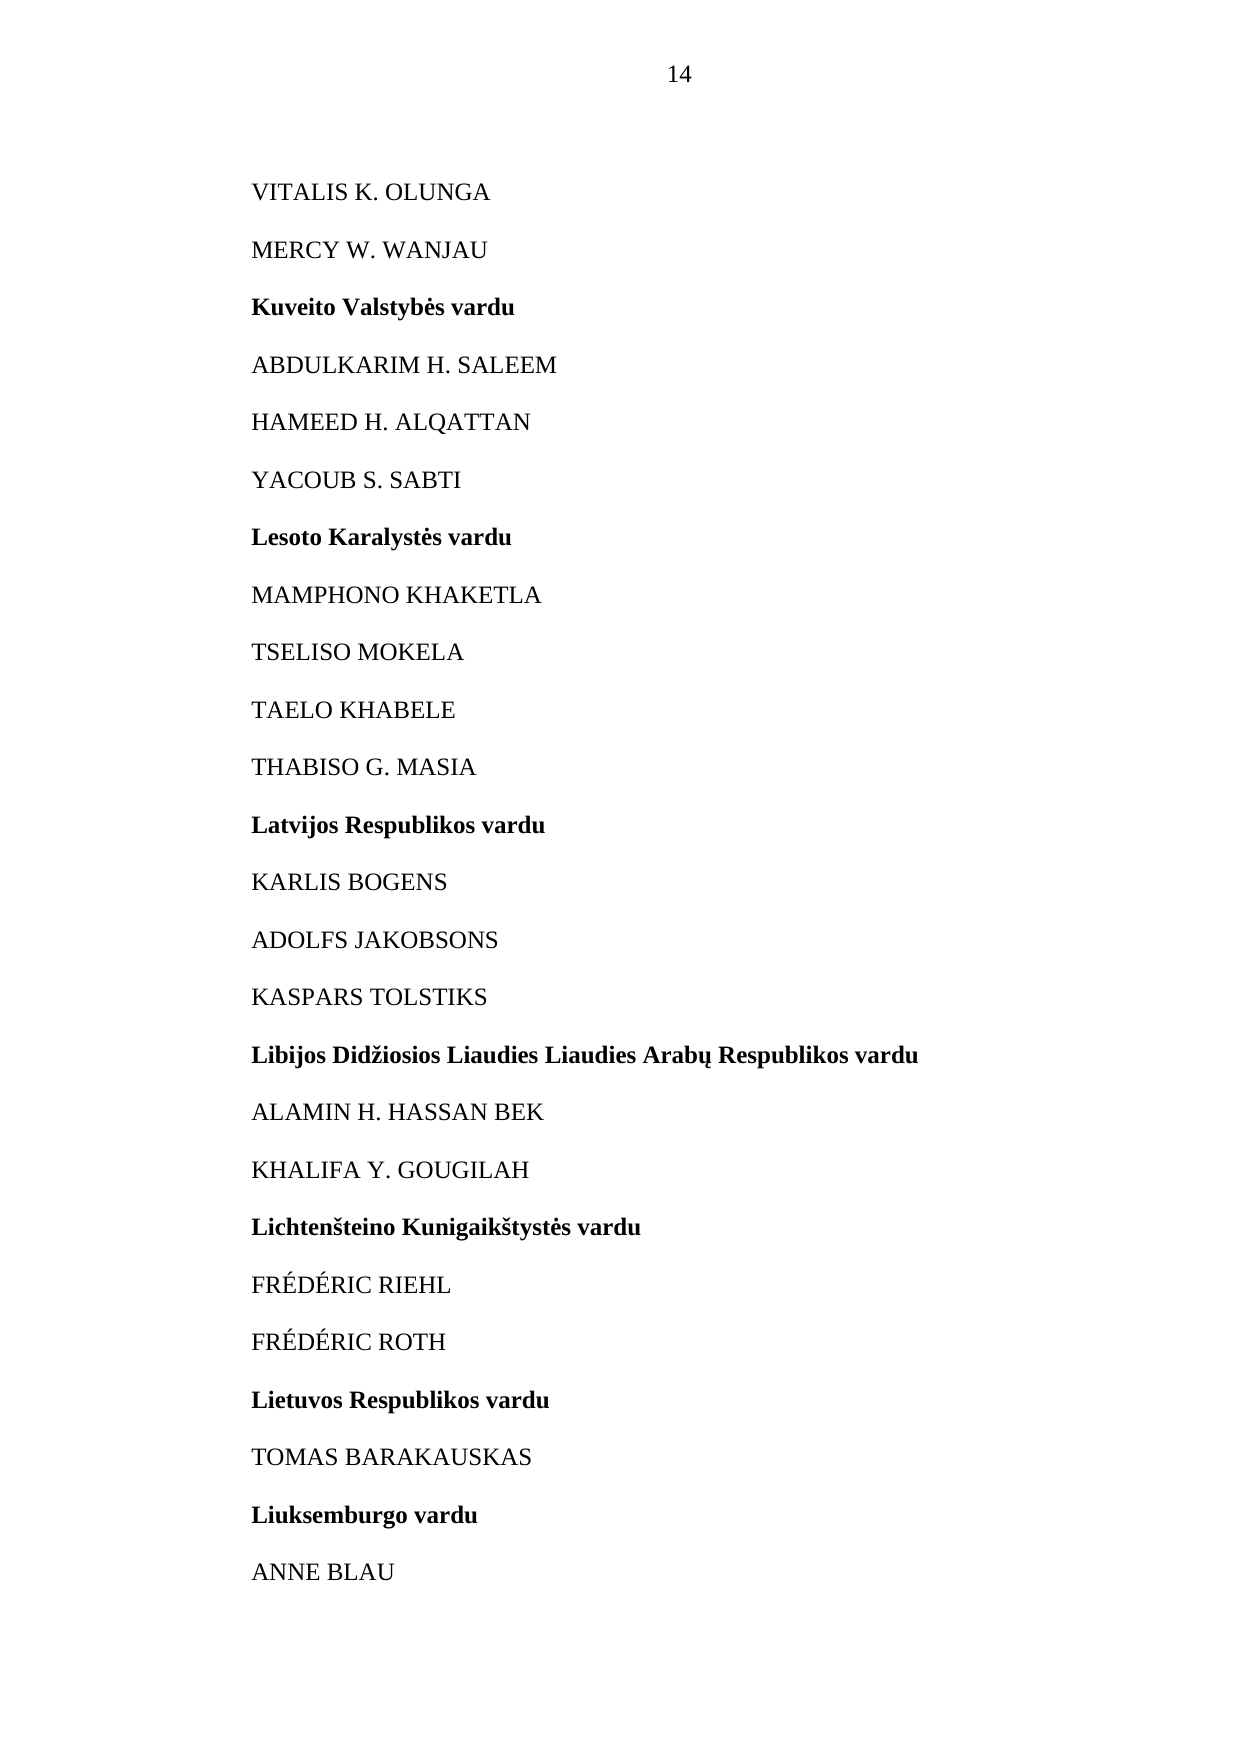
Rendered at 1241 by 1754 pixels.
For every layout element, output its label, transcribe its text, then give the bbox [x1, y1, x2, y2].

text HAMEED H. ALQATTAN [177, 407, 1181, 436]
text Liuksemburgo vardu [177, 1500, 1181, 1528]
text Lesoto Karalystės vardu [177, 522, 1181, 551]
text VITALIS K. OLUNGA [177, 177, 1181, 206]
text Lichtenšteino Kunigaikštystės vardu [177, 1212, 1181, 1241]
text MAMPHONO KHAKETLA [177, 580, 1181, 608]
text TAELO KHABELE [177, 695, 1181, 723]
text FRÉDÉRIC RIEHL [177, 1270, 1181, 1298]
text ADOLFS JAKOBSONS [177, 925, 1181, 953]
text YACOUB S. SABTI [177, 465, 1181, 493]
text TOMAS BARAKAUSKAS [177, 1442, 1181, 1471]
text TSELISO MOKELA [177, 637, 1181, 666]
text MERCY W. WANJAU [177, 235, 1181, 263]
text Kuveito Valstybės vardu [177, 292, 1181, 321]
text ANNE BLAU [177, 1557, 1181, 1586]
text ALAMIN H. HASSAN BEK [177, 1097, 1181, 1126]
text KHALIFA Y. GOUGILAH [177, 1155, 1181, 1183]
text Libijos Didžiosios Liaudies Liaudies Arabų Respublikos vardu [177, 1040, 1181, 1068]
text KASPARS TOLSTIKS [177, 982, 1181, 1011]
text Latvijos Respublikos vardu [177, 810, 1181, 838]
text KARLIS BOGENS [177, 867, 1181, 896]
text ABDULKARIM H. SALEEM [177, 350, 1181, 378]
text THABISO G. MASIA [177, 752, 1181, 781]
text FRÉDÉRIC ROTH [177, 1327, 1181, 1356]
text Lietuvos Respublikos vardu [177, 1385, 1181, 1413]
